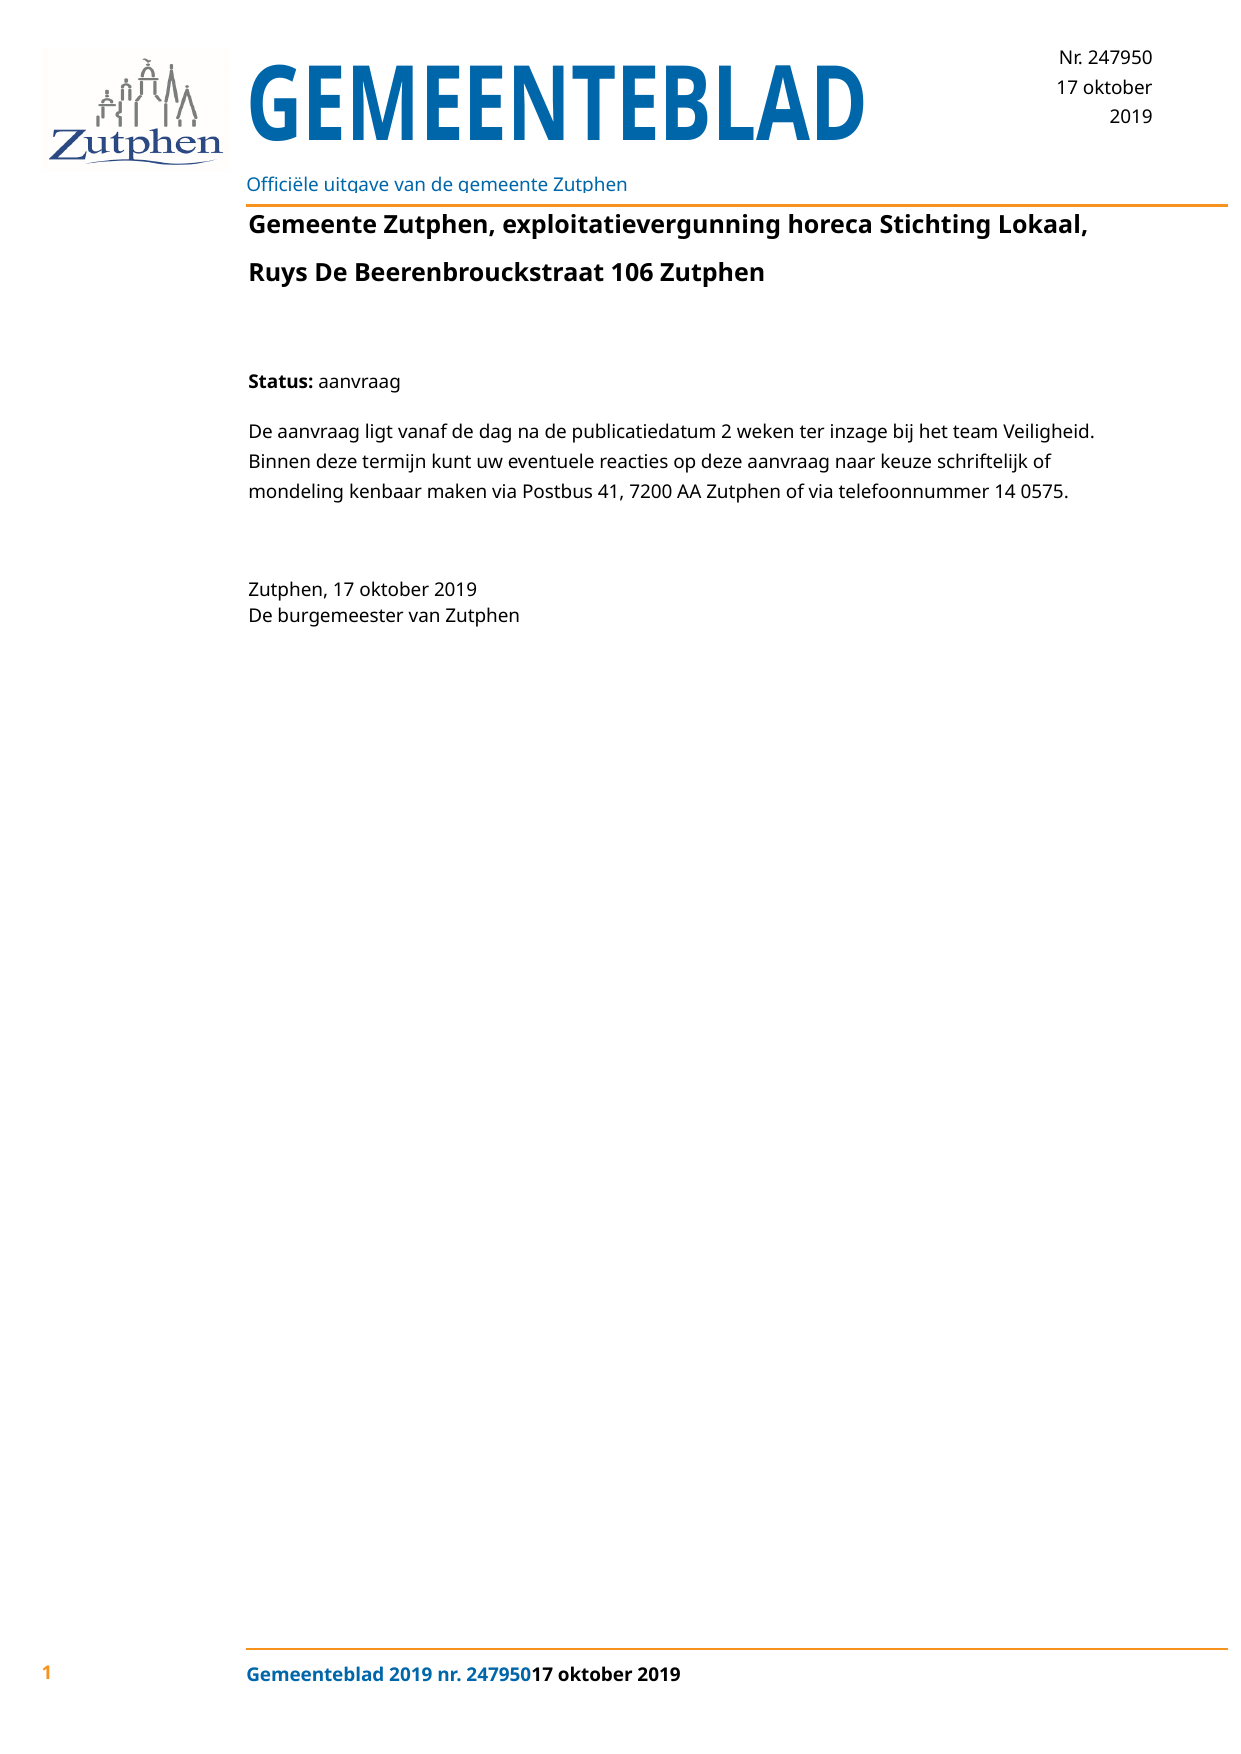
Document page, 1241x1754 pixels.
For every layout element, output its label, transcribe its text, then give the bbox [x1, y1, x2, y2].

picture [41, 47, 231, 172]
text Status: aanvraag [248, 368, 1152, 394]
text De burgemeester van Zutphen [248, 602, 1152, 628]
text De aanvraag ligt vanaf de dag na de publicatiedatum 2 weken ter inzage bij het team Veiligheid. Binnen deze termijn kunt uw eventuele reacties op deze aanvraag naar keuze schriftelijk of mondeling kenbaar maken via Postbus 41, 7200 AA Zutphen of via telefoonnummer 14 0575. [248, 419, 1152, 504]
text Gemeente Zutphen, exploitatievergunning horeca Stichting Lokaal, Ruys De Beerenbrouckstraat 106 Zutphen [248, 207, 1152, 288]
text Zutphen, 17 oktober 2019 [248, 576, 1152, 602]
